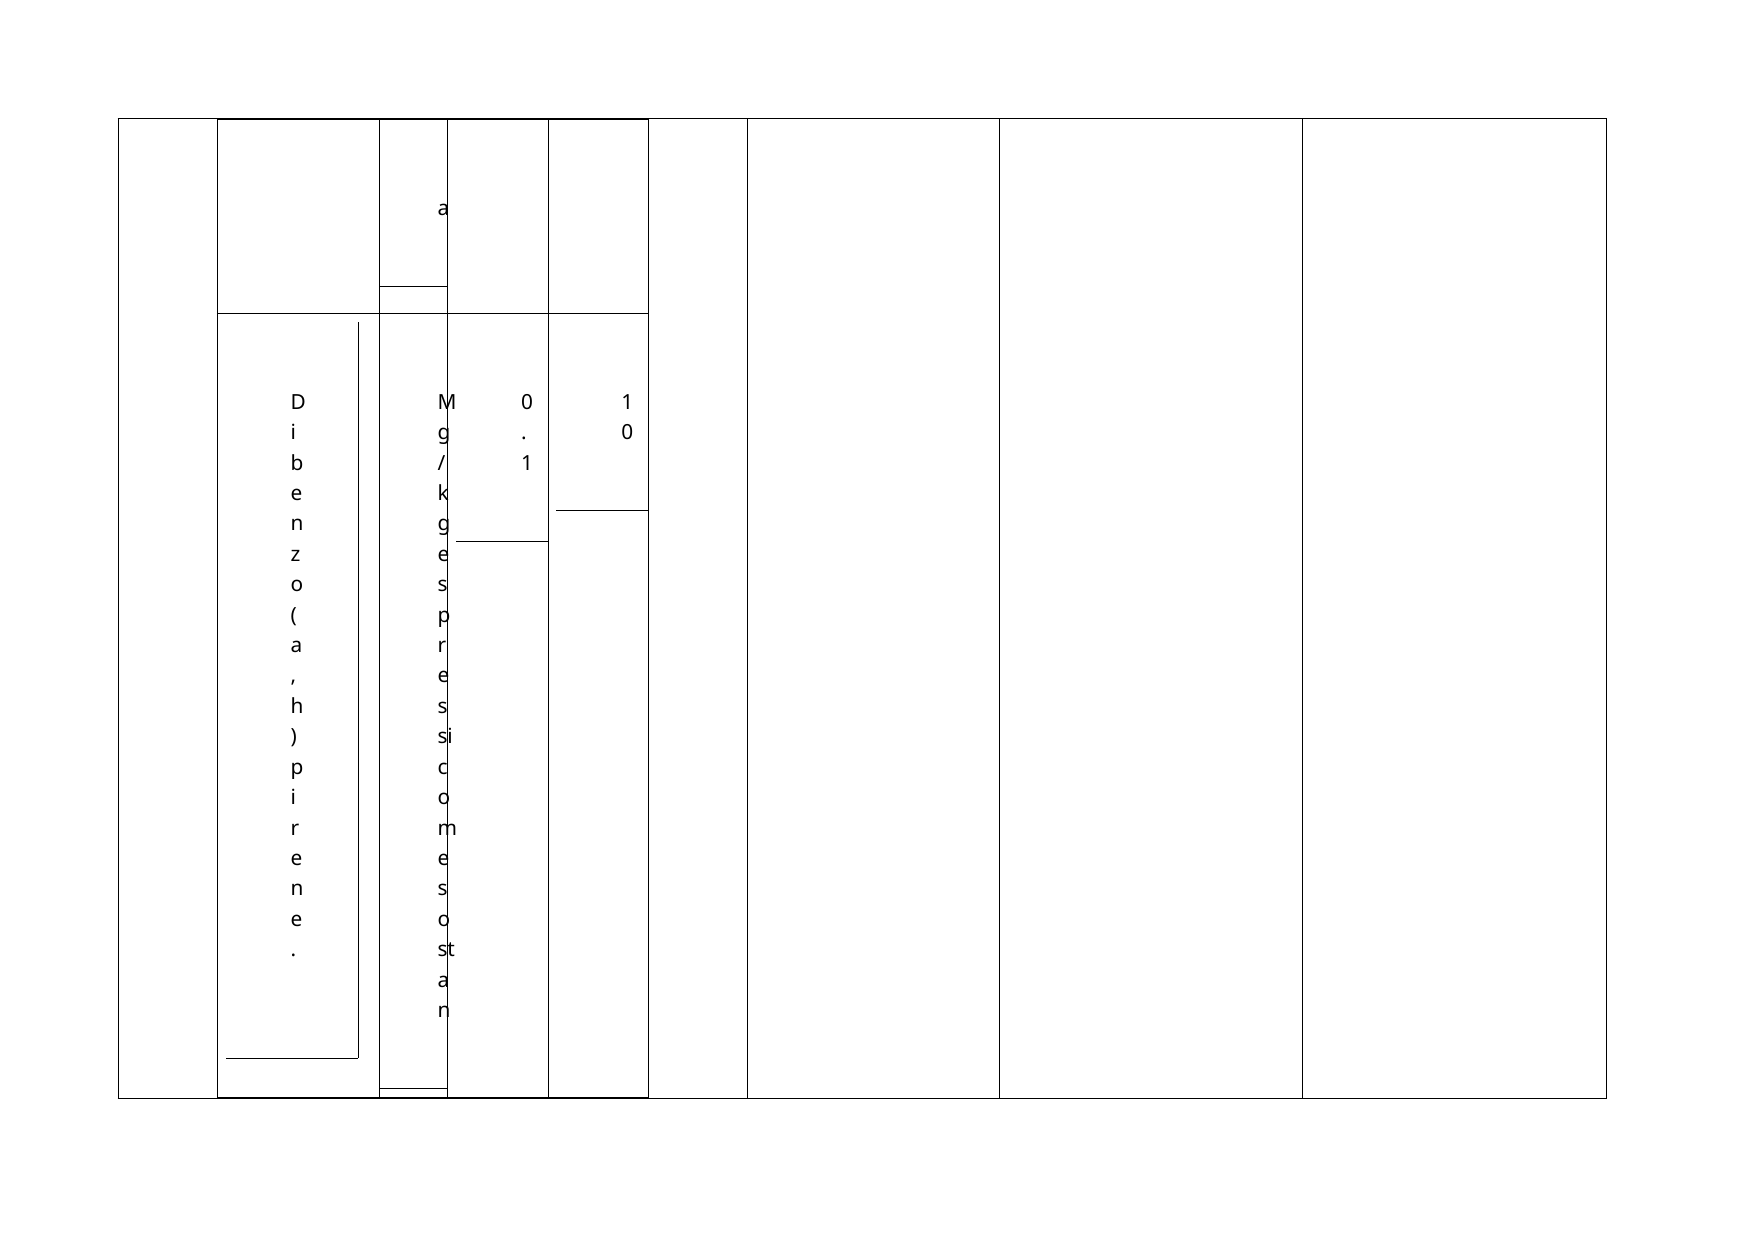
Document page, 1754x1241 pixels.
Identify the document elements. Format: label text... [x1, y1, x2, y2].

table_cell [549, 120, 648, 313]
table_cell 0.1 [448, 314, 548, 1097]
table_cell [1000, 119, 1302, 1098]
table_cell [748, 119, 999, 1098]
table_cell 0.1 [448, 120, 548, 313]
table_cell Dibenzo(a,h)pirene. [218, 314, 379, 1097]
table_cell Mg/kg espressi come sostanza secca [380, 314, 447, 1088]
table_cell [218, 120, 379, 313]
table_cell [119, 119, 217, 1098]
table_cell [649, 119, 747, 1098]
table_cell [1303, 119, 1606, 1098]
table_cell mg/kg espressi come sostanza secca [380, 120, 447, 286]
table_cell mg/kg espressi come sostanza secca [380, 287, 447, 313]
table_cell 10 [549, 314, 648, 1097]
